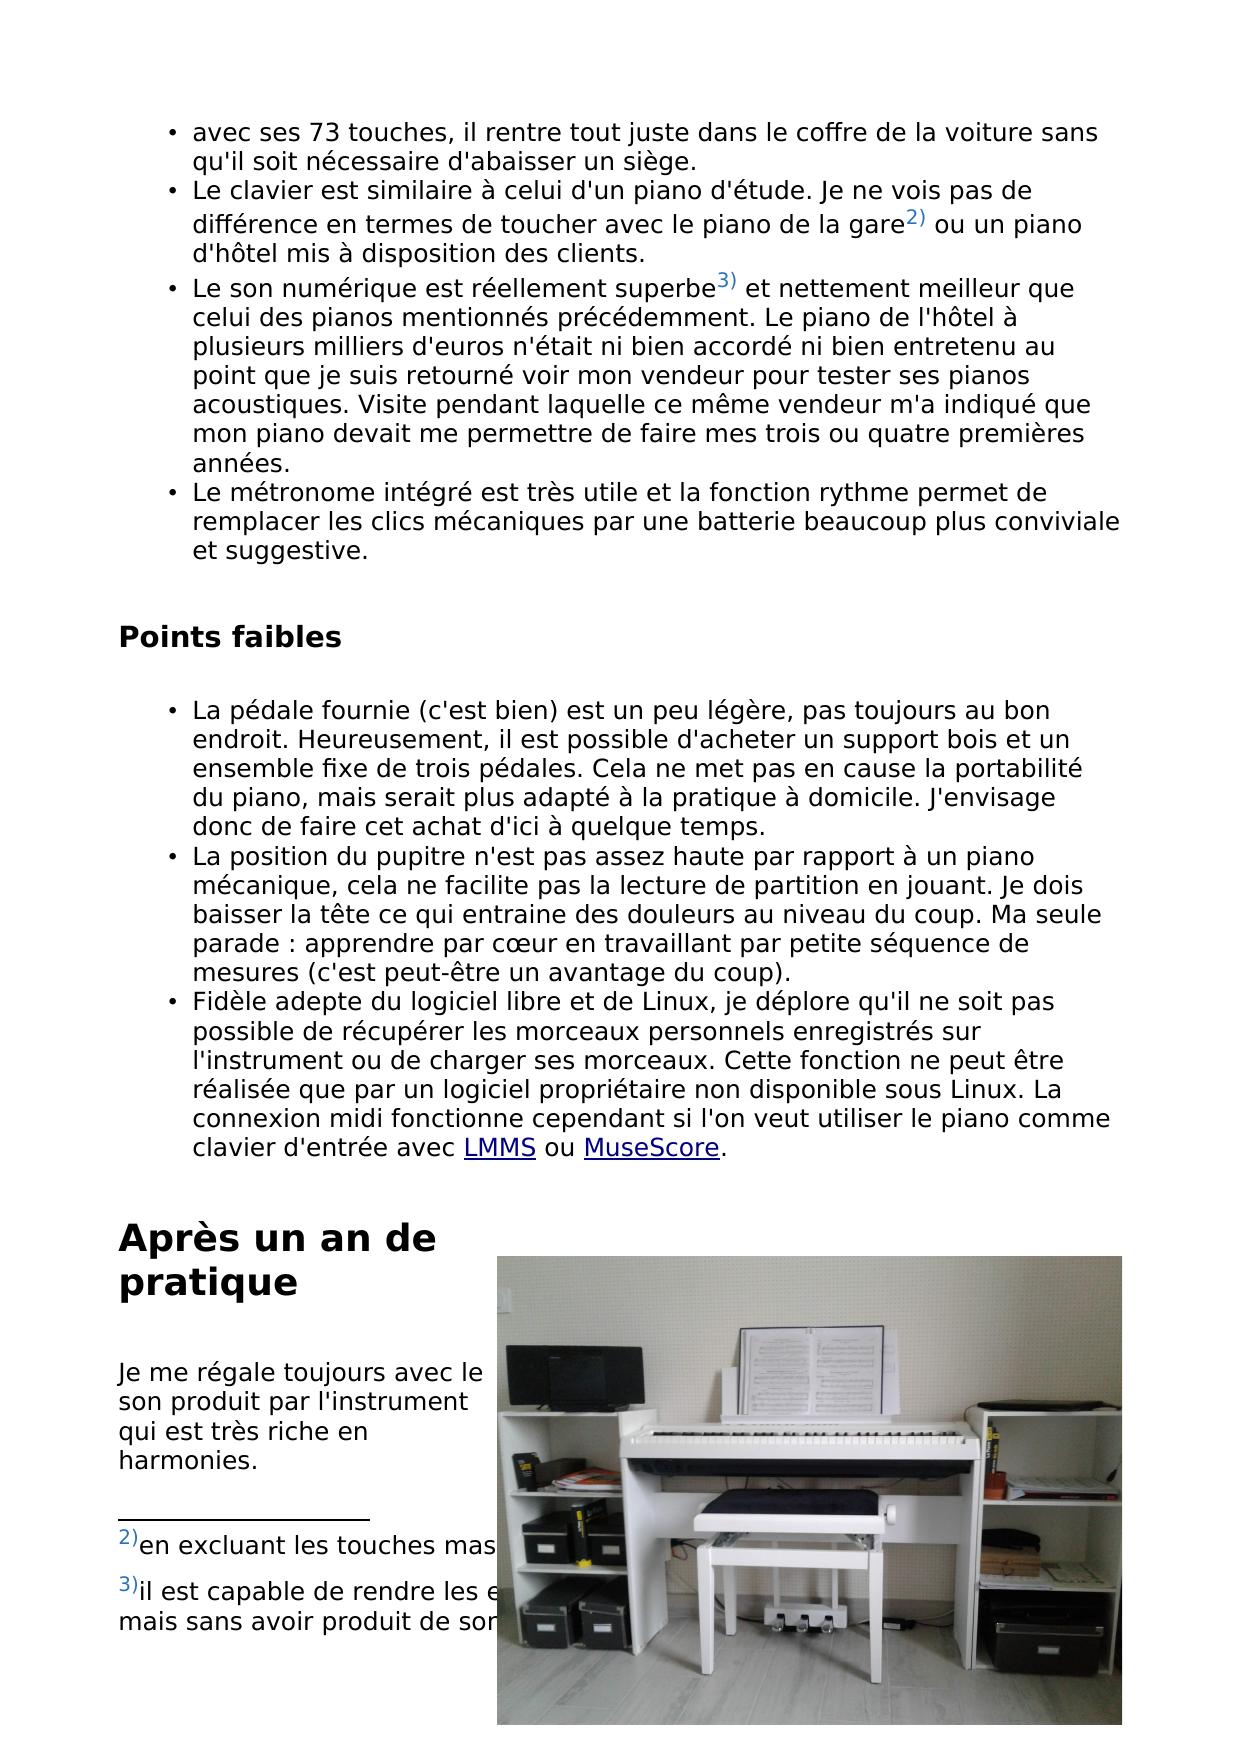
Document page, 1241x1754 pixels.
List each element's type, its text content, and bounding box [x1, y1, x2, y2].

list avec ses 73 touches, il rentre tout juste dans le coffre de la voiture sans qu'il soit nécessaire d'abaisser un siège. [177, 118, 1122, 176]
list Le métronome intégré est très utile et la fonction rythme permet de remplacer les clics mécaniques par une batterie beaucoup plus conviviale et suggestive. [177, 478, 1122, 565]
list Le son numérique est réellement superbe et nettement meilleur que celui des pianos mentionnés précédemment. Le piano de l'hôtel à plusieurs milliers d'euros n'était ni bien accordé ni bien entretenu au point que je suis retourné voir mon vendeur pour tester ses pianos acoustiques. Visite pendant laquelle ce même vendeur m'a indiqué que mon piano devait me permettre de faire mes trois ou quatre premières années. [177, 269, 1122, 478]
list Fidèle adepte du logiciel libre et de Linux, je déplore qu'il ne soit pas possible de récupérer les morceaux personnels enregistrés sur l'instrument ou de charger ses morceaux. Cette fonction ne peut être réalisée que par un logiciel propriétaire non disponible sous Linux. La connexion midi fonctionne cependant si l'on veut utiliser le piano comme clavier d'entrée avec LMMS ou MuseScore. [177, 987, 1122, 1162]
picture [497, 1256, 1123, 1725]
subtitle Points faibles [118, 620, 1122, 654]
text Je me régale toujours avec le son produit par l'instrument qui est très riche en harmonies. [118, 1358, 497, 1475]
list en excluant les touches massacrées par les voyageurs [118, 1526, 497, 1560]
list La pédale fournie (c'est bien) est un peu légère, pas toujours au bon endroit. Heureusement, il est possible d'acheter un support bois et un ensemble fixe de trois pédales. Cela ne met pas en cause la portabilité du piano, mais serait plus adapté à la pratique à domicile. J'envisage donc de faire cet achat d'ici à quelque temps. [177, 696, 1122, 842]
list il est capable de rendre les effets de résonance de notes muettes (enfoncées, mais sans avoir produit de son) sur les notes jouées [118, 1573, 497, 1636]
subtitle Après un an de pratique [118, 1217, 1122, 1304]
list Le clavier est similaire à celui d'un piano d'étude. Je ne vois pas de différence en termes de toucher avec le piano de la gare ou un piano d'hôtel mis à disposition des clients. [177, 176, 1122, 269]
list La position du pupitre n'est pas assez haute par rapport à un piano mécanique, cela ne facilite pas la lecture de partition en jouant. Je dois baisser la tête ce qui entraine des douleurs au niveau du coup. Ma seule parade : apprendre par cœur en travaillant par petite séquence de mesures (c'est peut-être un avantage du coup). [177, 842, 1122, 987]
